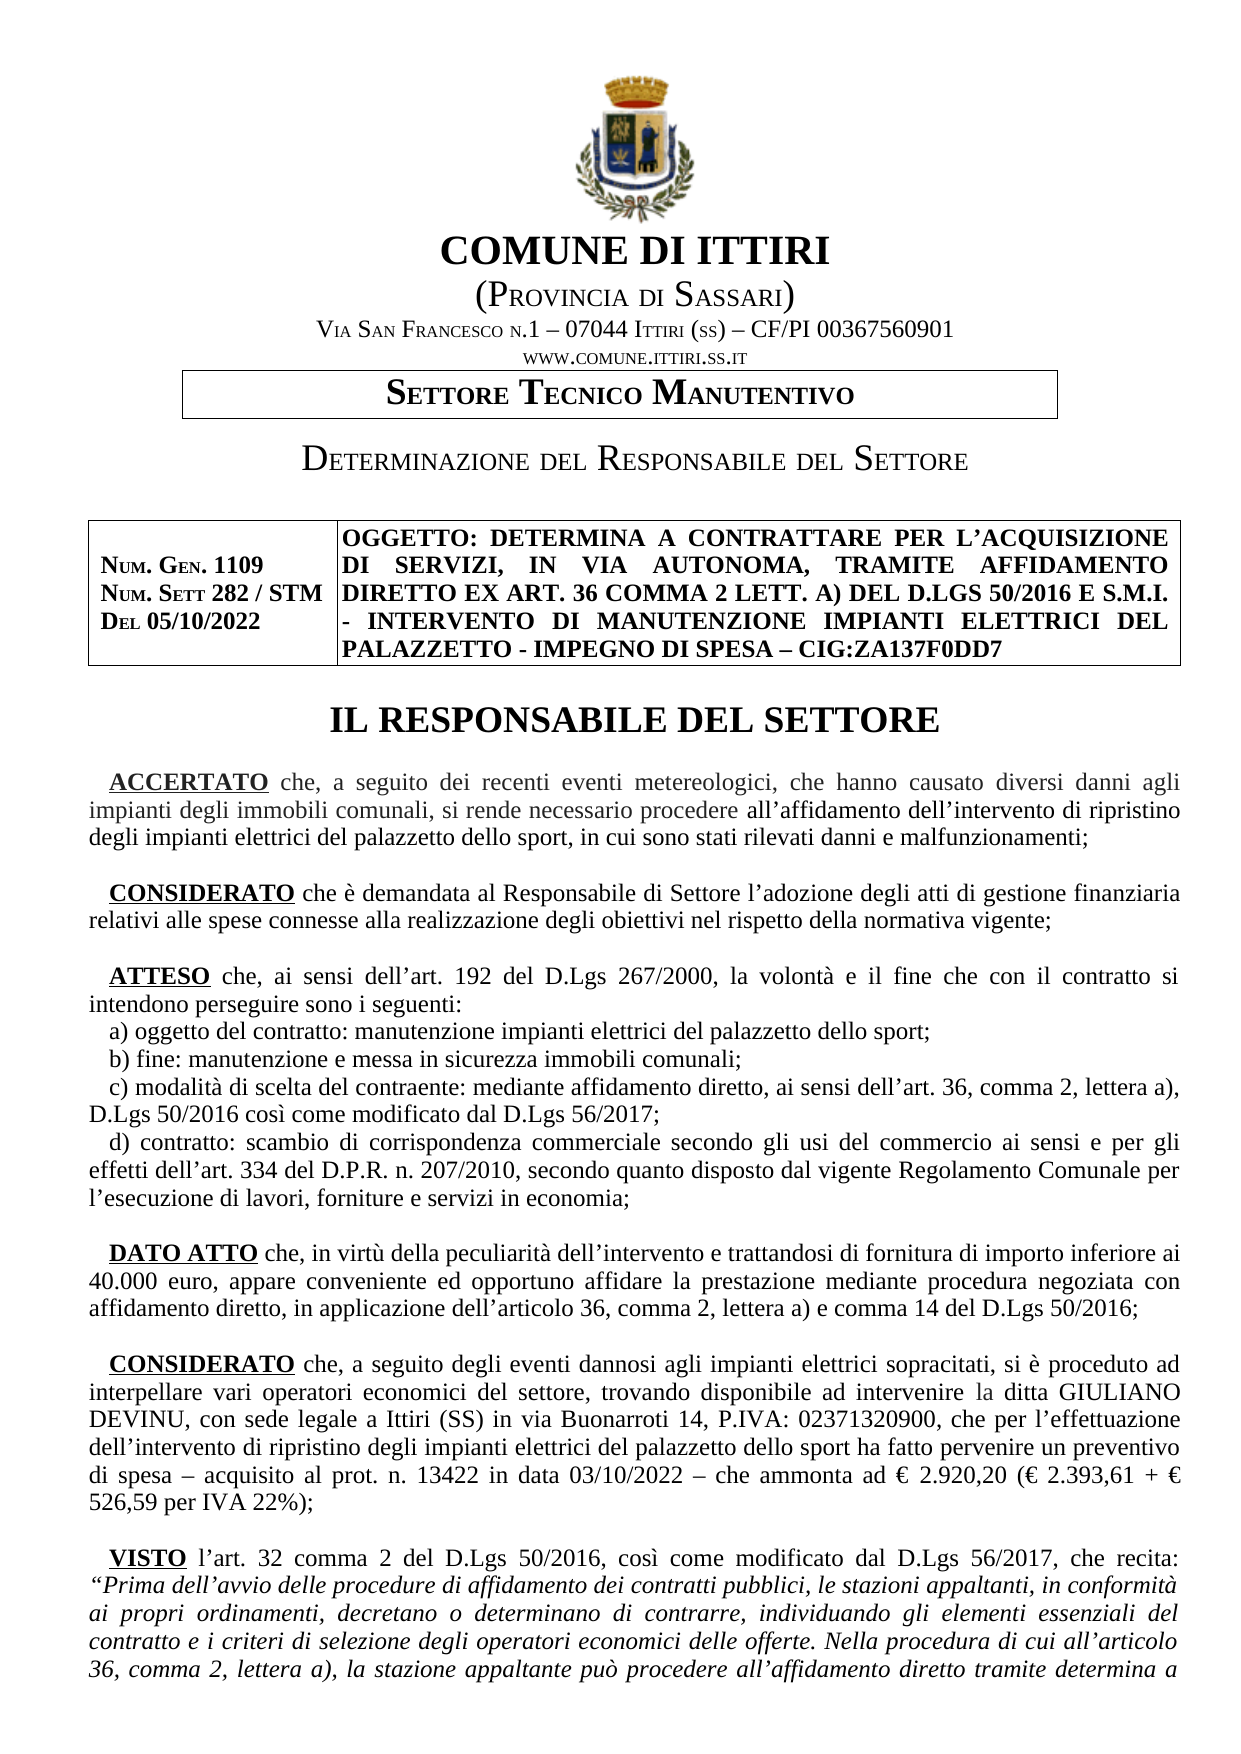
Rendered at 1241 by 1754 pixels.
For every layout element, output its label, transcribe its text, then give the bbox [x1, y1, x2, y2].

subtitle COMUNE DI ITTIRI [89, 227, 1181, 273]
text IL RESPONSABILE DEL SETTORE [89, 699, 1181, 740]
subtitle Determinazione del Responsabile del Settore [89, 437, 1181, 478]
table_header OGGETTO: DETERMINA A CONTRATTARE PER L’ACQUISIZIONE DI SERVIZI, IN VIA AUTONOMA, TRAMITE AFFIDAMENTO DIRETTO EX ART. 36 COMMA 2 LETT. A) DEL D.LGS 50/2016 E S.M.I. - INTERVENTO DI MANUTENZIONE IMPIANTI ELETTRICI DEL PALAZZETTO - IMPEGNO DI SPESA – CIG:ZA137F0DD7 [338, 521, 1180, 665]
text ACCERTATO che, a seguito dei recenti eventi metereologici, che hanno causato diversi danni agli impianti degli immobili comunali, si rende necessario procedere all’affidamento dell’intervento di ripristino degli impianti elettrici del palazzetto dello sport, in cui sono stati rilevati danni e malfunzionamenti; [89, 768, 1181, 851]
picture [571, 71, 699, 227]
text ATTESO che, ai sensi dell’art. 192 del D.Lgs 267/2000, la volontà e il fine che con il contratto si intendono perseguire sono i seguenti: [89, 962, 1181, 1017]
table_header Settore Tecnico Manutentivo [183, 371, 1057, 417]
text (Provincia di Sassari) [89, 273, 1181, 315]
text CONSIDERATO che è demandata al Responsabile di Settore l’adozione degli atti di gestione finanziaria relativi alle spese connesse alla realizzazione degli obiettivi nel rispetto della normativa vigente; [89, 879, 1181, 934]
text VISTO l’art. 32 comma 2 del D.Lgs 50/2016, così come modificato dal D.Lgs 56/2017, che recita: “Prima dell’avvio delle procedure di affidamento dei contratti pubblici, le stazioni appaltanti, in conformità ai propri ordinamenti, decretano o determinano di contrarre, individuando gli elementi essenziali del contratto e i criteri di selezione degli operatori economici delle offerte. Nella procedura di cui all’articolo 36, comma 2, lettera a), la stazione appaltante può procedere all’affidamento diretto tramite determina a [89, 1544, 1181, 1682]
text Via San Francesco n.1 – 07044 Ittiri (ss) – CF/PI 00367560901 [89, 315, 1181, 342]
text a) oggetto del contratto: manutenzione impianti elettrici del palazzetto dello sport; [89, 1017, 1181, 1045]
text d) contratto: scambio di corrispondenza commerciale secondo gli usi del commercio ai sensi e per gli effetti dell’art. 334 del D.P.R. n. 207/2010, secondo quanto disposto dal vigente Regolamento Comunale per l’esecuzione di lavori, forniture e servizi in economia; [89, 1128, 1181, 1211]
text www.comune.ittiri.ss.it [89, 342, 1181, 370]
text CONSIDERATO che, a seguito degli eventi dannosi agli impianti elettrici sopracitati, si è proceduto ad interpellare vari operatori economici del settore, trovando disponibile ad intervenire la ditta GIULIANO DEVINU, con sede legale a Ittiri (SS) in via Buonarroti 14, P.IVA: 02371320900, che per l’effettuazione dell’intervento di ripristino degli impianti elettrici del palazzetto dello sport ha fatto pervenire un preventivo di spesa – acquisito al prot. n. 13422 in data 03/10/2022 – che ammonta ad € 2.920,20 (€ 2.393,61 + € 526,59 per IVA 22%); [89, 1350, 1181, 1516]
text DATO ATTO che, in virtù della peculiarità dell’intervento e trattandosi di fornitura di importo inferiore ai 40.000 euro, appare conveniente ed opportuno affidare la prestazione mediante procedura negoziata con affidamento diretto, in applicazione dell’articolo 36, comma 2, lettera a) e comma 14 del D.Lgs 50/2016; [89, 1239, 1181, 1322]
table_header [1058, 370, 1101, 417]
text c) modalità di scelta del contraente: mediante affidamento diretto, ai sensi dell’art. 36, comma 2, lettera a), D.Lgs 50/2016 così come modificato dal D.Lgs 56/2017; [89, 1073, 1181, 1128]
table_header Num. Gen. 1109 Num. Sett 282 / STM Del 05/10/2022 [89, 521, 337, 665]
table_header [108, 370, 182, 417]
text b) fine: manutenzione e messa in sicurezza immobili comunali; [89, 1045, 1181, 1073]
